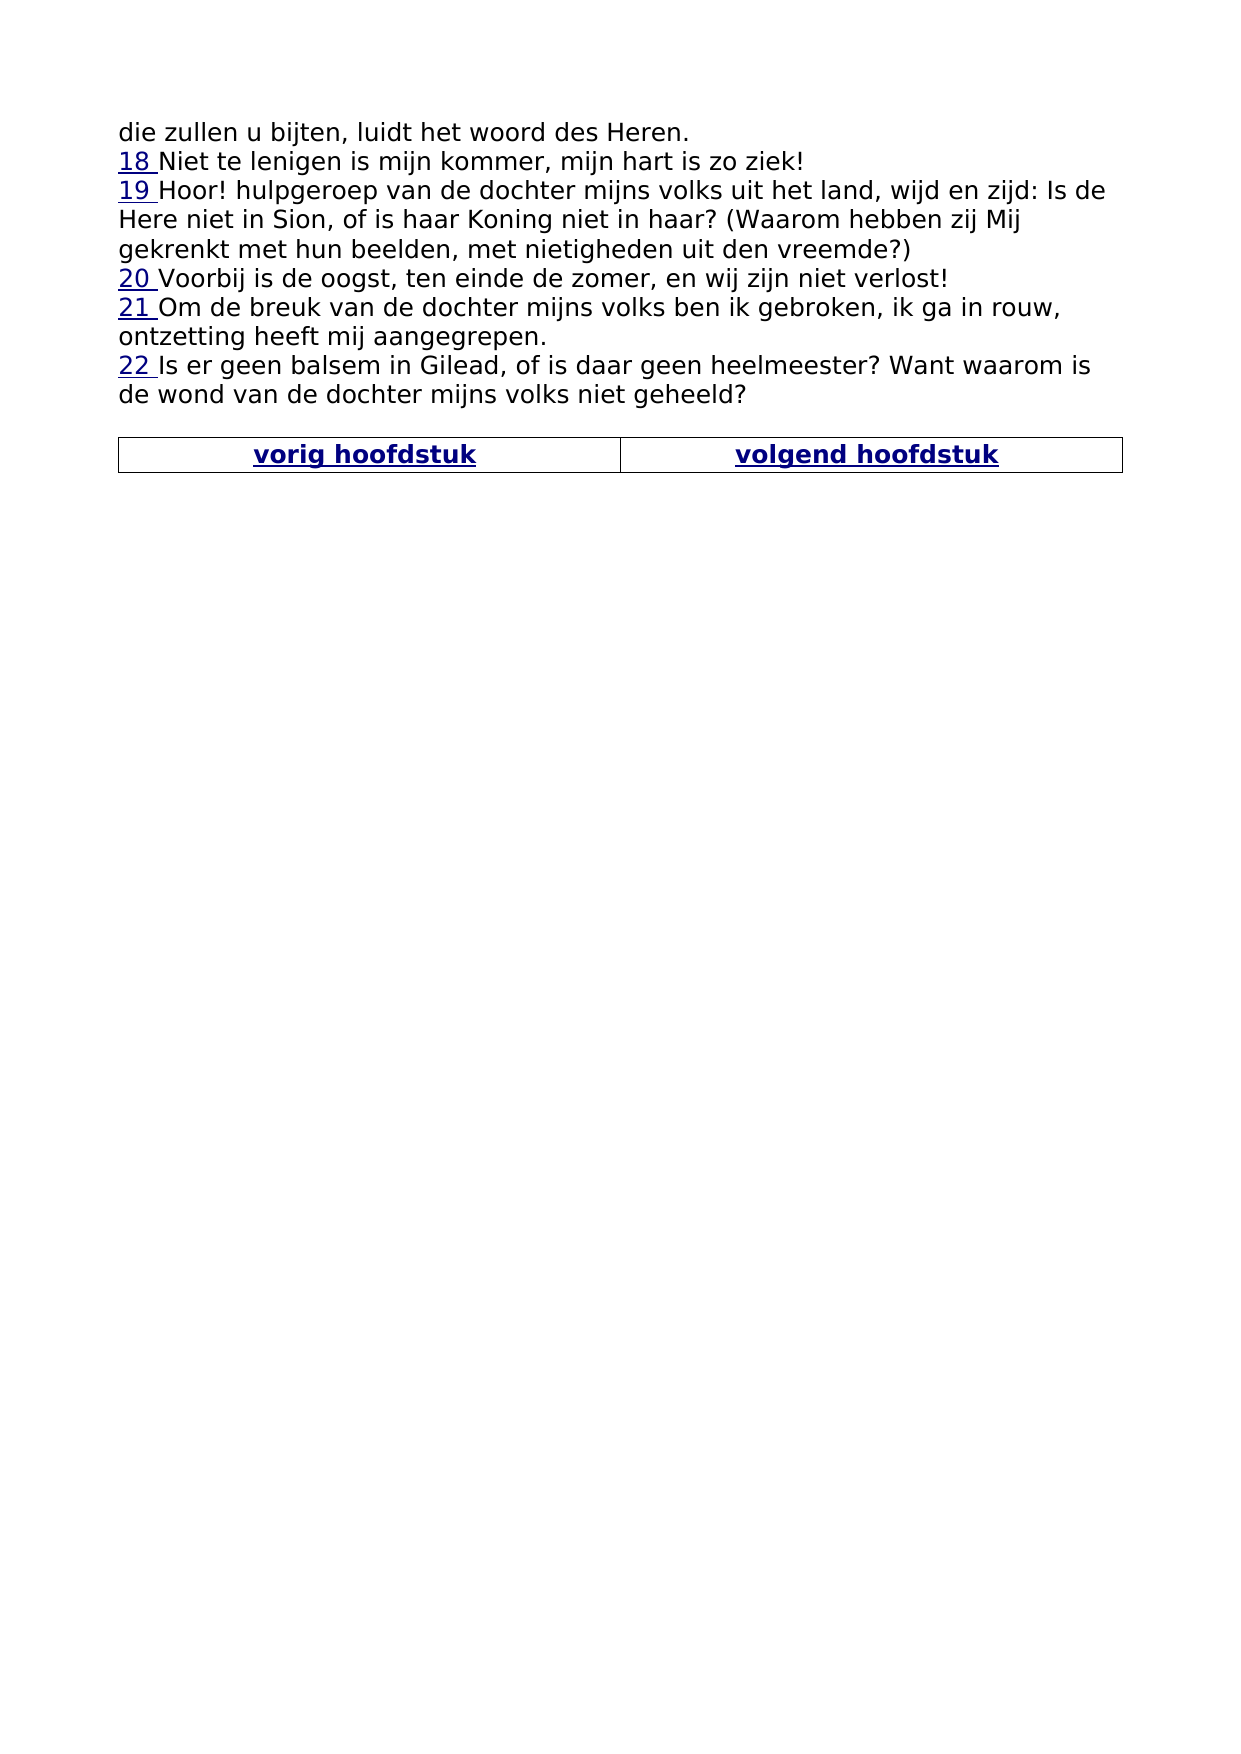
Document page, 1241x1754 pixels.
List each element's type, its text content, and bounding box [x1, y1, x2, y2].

table_header vorig hoofdstuk [119, 438, 620, 472]
text die zullen u bijten, luidt het woord des Heren. 18 Niet te lenigen is mijn kommer, mijn hart is zo ziek! 19 Hoor! hulpgeroep van de dochter mijns volks uit het land, wijd en zijd: Is de Here niet in Sion, of is haar Koning niet in haar? (Waarom hebben zij Mij gekrenkt met hun beelden, met nietigheden uit den vreemde?) 20 Voorbij is de oogst, ten einde de zomer, en wij zijn niet verlost! 21 Om de breuk van de dochter mijns volks ben ik gebroken, ik ga in rouw, ontzetting heeft mij aangegrepen. 22 Is er geen balsem in Gilead, of is daar geen heelmeester? Want waarom is de wond van de dochter mijns volks niet geheeld? [118, 118, 1122, 410]
table_header volgend hoofdstuk [621, 438, 1122, 472]
